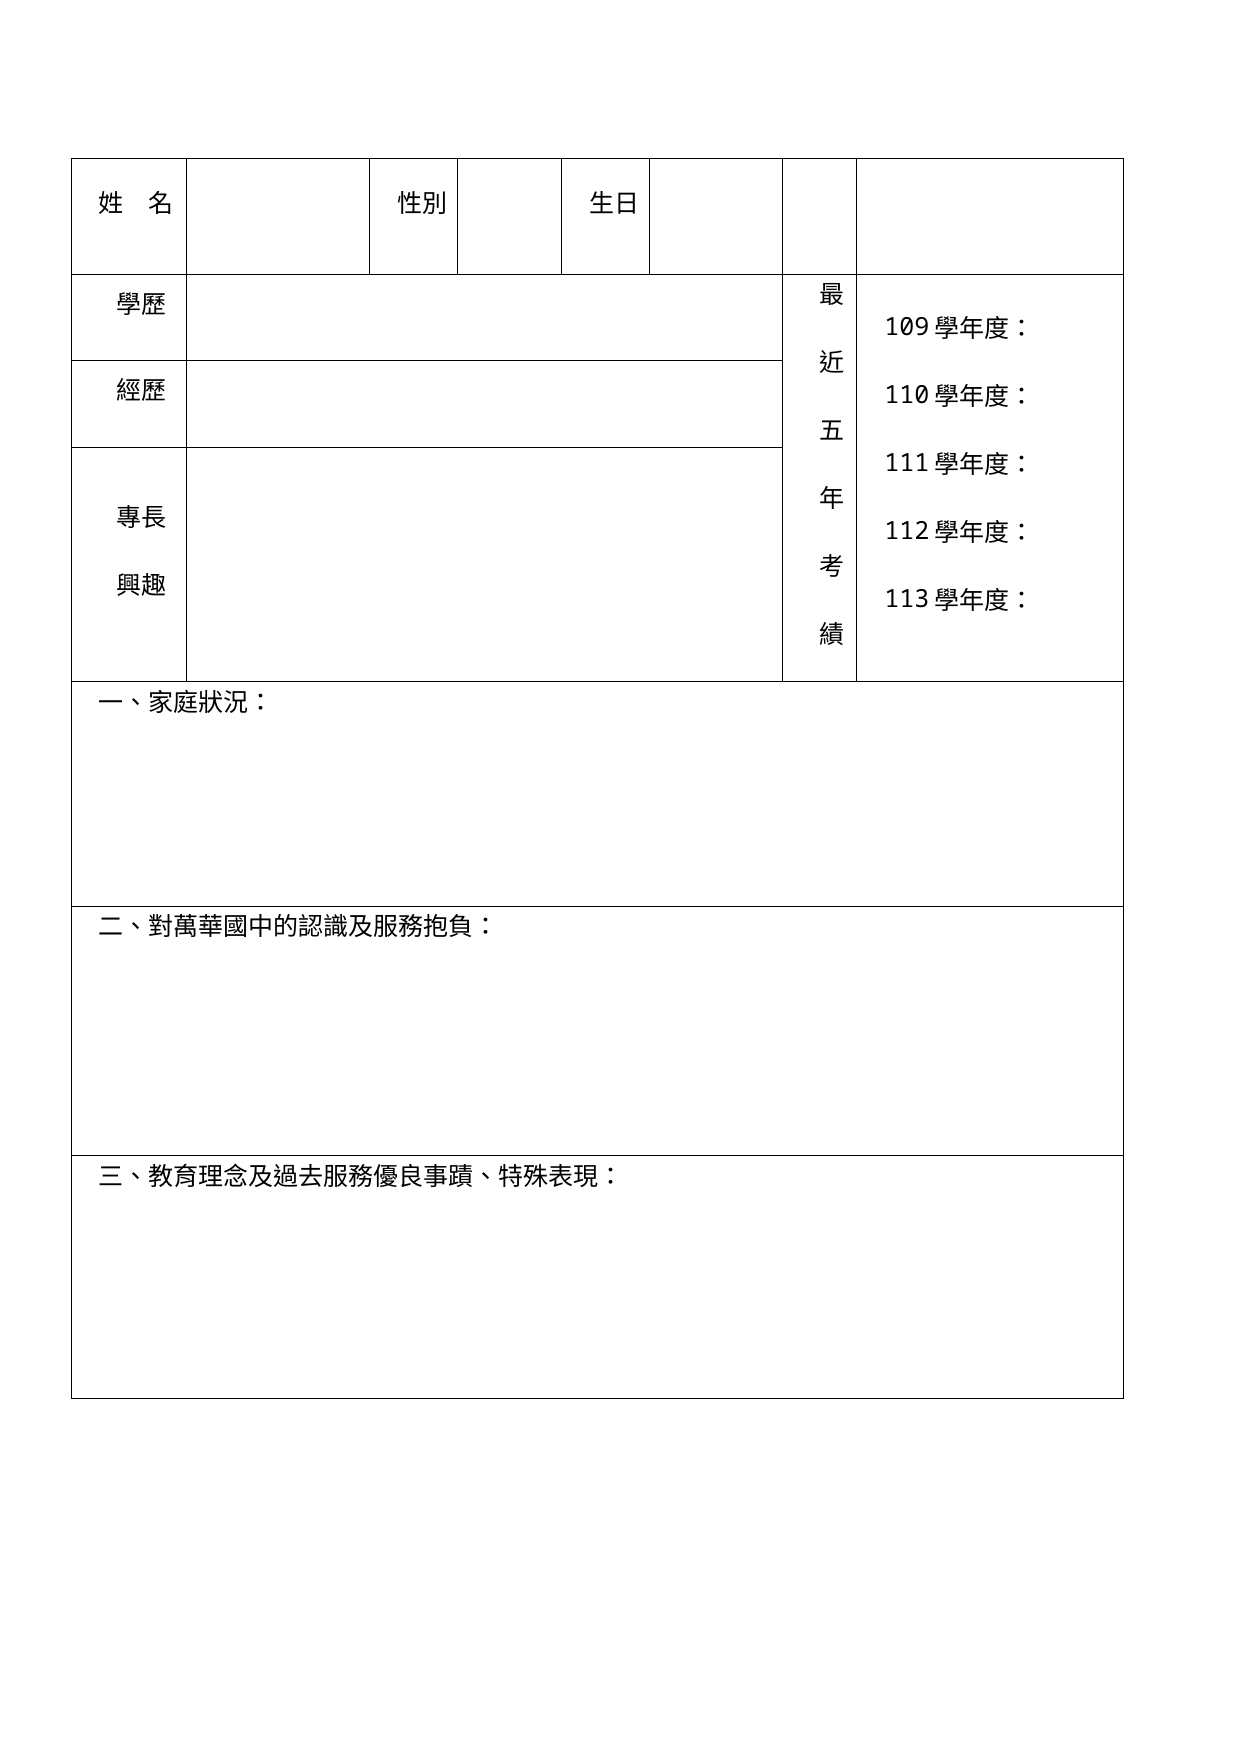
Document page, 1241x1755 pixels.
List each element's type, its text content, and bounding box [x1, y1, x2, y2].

table_header 性別 [370, 159, 457, 274]
table_header [650, 159, 782, 274]
table_cell 最 近 五 年 考 績 [783, 275, 856, 681]
table_cell 三、教育理念及過去服務優良事蹟、特殊表現： [72, 1156, 1123, 1397]
table_header 生日 [562, 159, 649, 274]
table_header 現職 [783, 159, 856, 274]
table_cell 二、對萬華國中的認識及服務抱負： [72, 907, 1123, 1155]
table_header [857, 159, 1123, 274]
table_cell 109學年度： 110學年度： 111學年度： 112學年度： 113學年度： [857, 275, 1123, 681]
table_header 姓 名 [72, 159, 186, 274]
table_cell 學歷 [72, 275, 186, 360]
table_cell 專長 興趣 [72, 448, 186, 681]
table_cell 經歷 [72, 361, 186, 447]
table_header [187, 159, 369, 274]
table_header [458, 159, 561, 274]
table_cell [187, 275, 782, 360]
table_cell [187, 448, 782, 681]
table_cell [187, 361, 782, 447]
table_cell 一、家庭狀況： [72, 682, 1123, 906]
